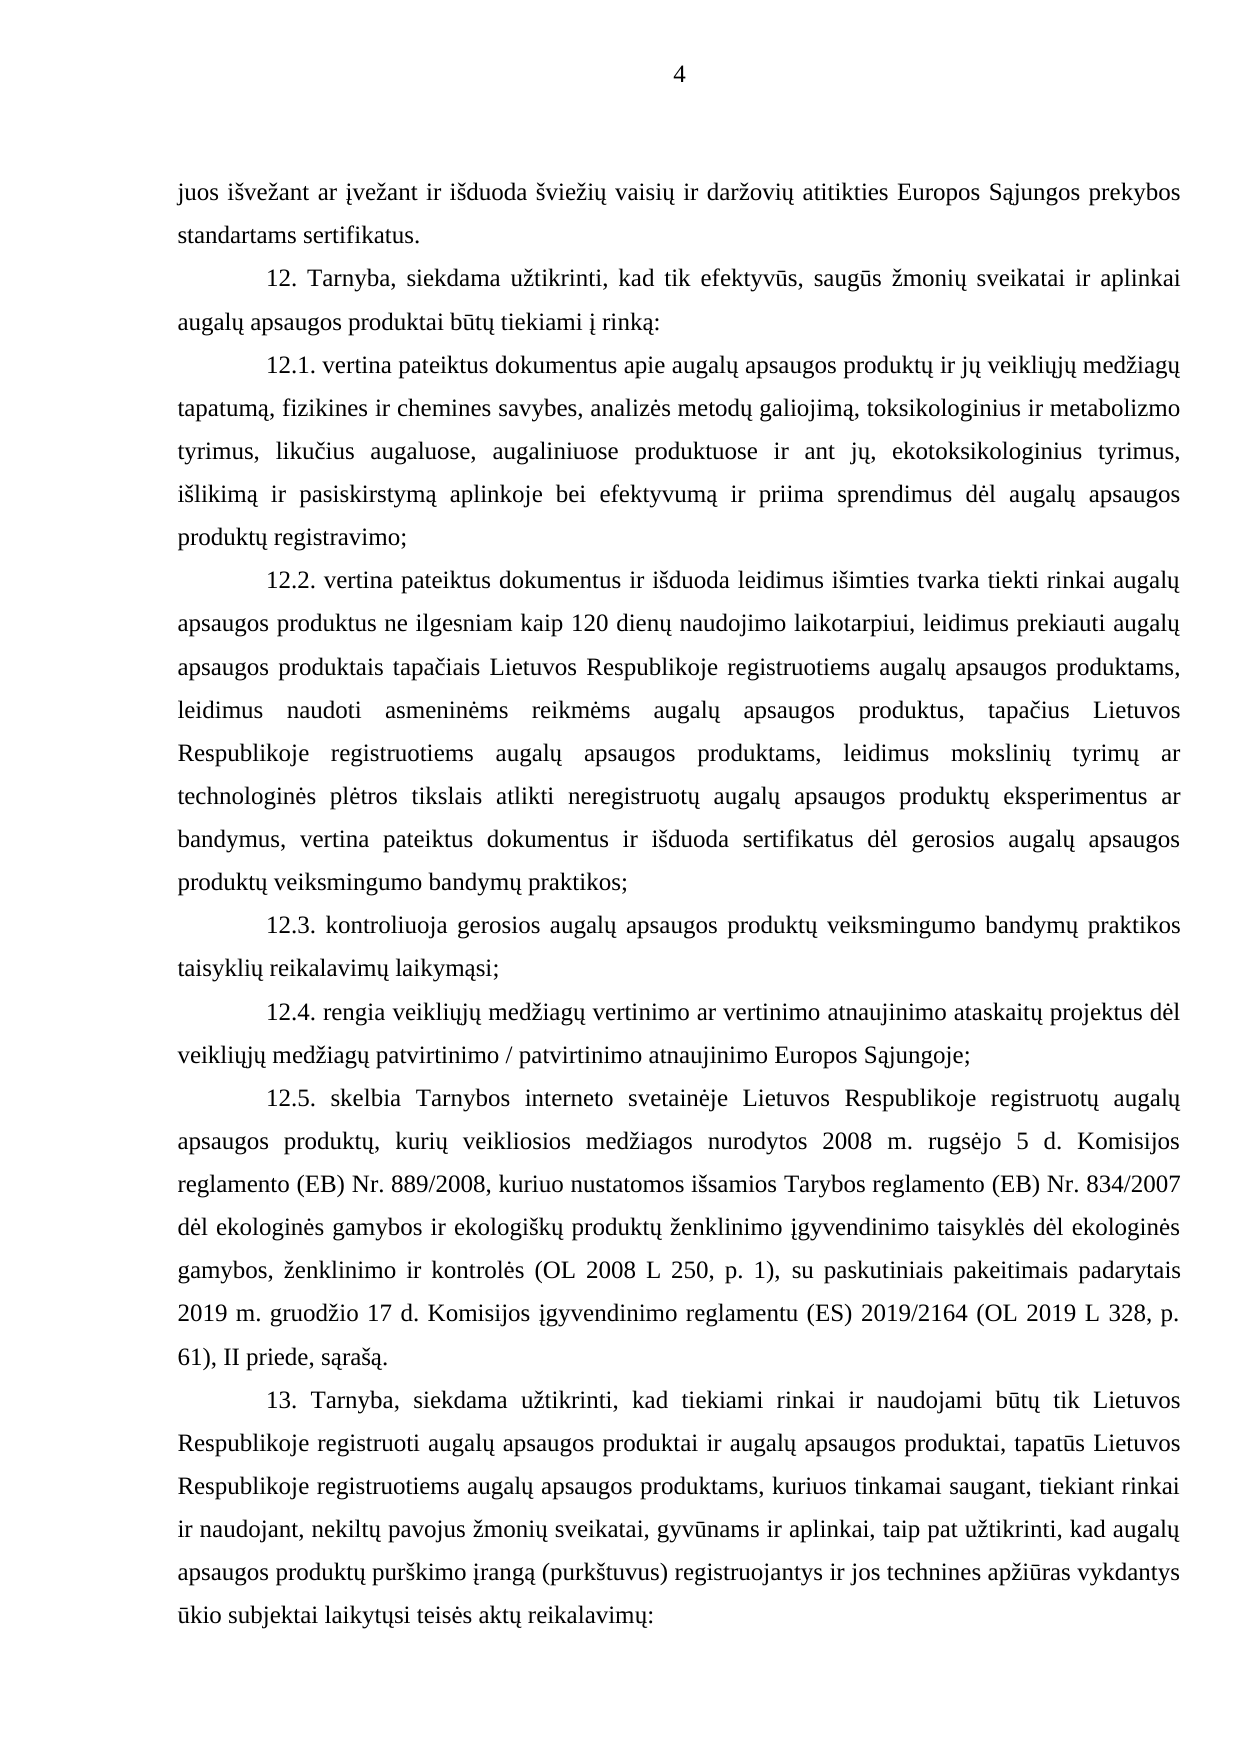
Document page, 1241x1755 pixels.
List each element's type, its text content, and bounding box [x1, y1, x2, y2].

text 12.2. vertina pateiktus dokumentus ir išduoda leidimus išimties tvarka tiekti rinkai augalų apsaugos produktus ne ilgesniam kaip 120 dienų naudojimo laikotarpiui, leidimus prekiauti augalų apsaugos produktais tapačiais Lietuvos Respublikoje registruotiems augalų apsaugos produktams, leidimus naudoti asmeninėms reikmėms augalų apsaugos produktus, tapačius Lietuvos Respublikoje registruotiems augalų apsaugos produktams, leidimus mokslinių tyrimų ar technologinės plėtros tikslais atlikti neregistruotų augalų apsaugos produktų eksperimentus ar bandymus, vertina pateiktus dokumentus ir išduoda sertifikatus dėl gerosios augalų apsaugos produktų veiksmingumo bandymų praktikos; [177, 565, 1181, 896]
text 12.1. vertina pateiktus dokumentus apie augalų apsaugos produktų ir jų veikliųjų medžiagų tapatumą, fizikines ir chemines savybes, analizės metodų galiojimą, toksikologinius ir metabolizmo tyrimus, likučius augaluose, augaliniuose produktuose ir ant jų, ekotoksikologinius tyrimus, išlikimą ir pasiskirstymą aplinkoje bei efektyvumą ir priima sprendimus dėl augalų apsaugos produktų registravimo; [177, 350, 1181, 551]
text 12. Tarnyba, siekdama užtikrinti, kad tik efektyvūs, saugūs žmonių sveikatai ir aplinkai augalų apsaugos produktai būtų tiekiami į rinką: [177, 263, 1181, 335]
text 12.3. kontroliuoja gerosios augalų apsaugos produktų veiksmingumo bandymų praktikos taisyklių reikalavimų laikymąsi; [177, 910, 1181, 982]
text 12.4. rengia veikliųjų medžiagų vertinimo ar vertinimo atnaujinimo ataskaitų projektus dėl veikliųjų medžiagų patvirtinimo / patvirtinimo atnaujinimo Europos Sąjungoje; [177, 997, 1181, 1068]
text juos išvežant ar įvežant ir išduoda šviežių vaisių ir daržovių atitikties Europos Sąjungos prekybos standartams sertifikatus. [177, 177, 1181, 249]
text 13. Tarnyba, siekdama užtikrinti, kad tiekiami rinkai ir naudojami būtų tik Lietuvos Respublikoje registruoti augalų apsaugos produktai ir augalų apsaugos produktai, tapatūs Lietuvos Respublikoje registruotiems augalų apsaugos produktams, kuriuos tinkamai saugant, tiekiant rinkai ir naudojant, nekiltų pavojus žmonių sveikatai, gyvūnams ir aplinkai, taip pat užtikrinti, kad augalų apsaugos produktų purškimo įrangą (purkštuvus) registruojantys ir jos technines apžiūras vykdantys ūkio subjektai laikytųsi teisės aktų reikalavimų: [177, 1385, 1181, 1629]
text 12.5. skelbia Tarnybos interneto svetainėje Lietuvos Respublikoje registruotų augalų apsaugos produktų, kurių veikliosios medžiagos nurodytos 2008 m. rugsėjo 5 d. Komisijos reglamento (EB) Nr. 889/2008, kuriuo nustatomos išsamios Tarybos reglamento (EB) Nr. 834/2007 dėl ekologinės gamybos ir ekologiškų produktų ženklinimo įgyvendinimo taisyklės dėl ekologinės gamybos, ženklinimo ir kontrolės (OL 2008 L 250, p. 1), su paskutiniais pakeitimais padarytais 2019 m. gruodžio 17 d. Komisijos įgyvendinimo reglamentu (ES) 2019/2164 (OL 2019 L 328, p. 61), II priede, sąrašą. [177, 1083, 1181, 1370]
